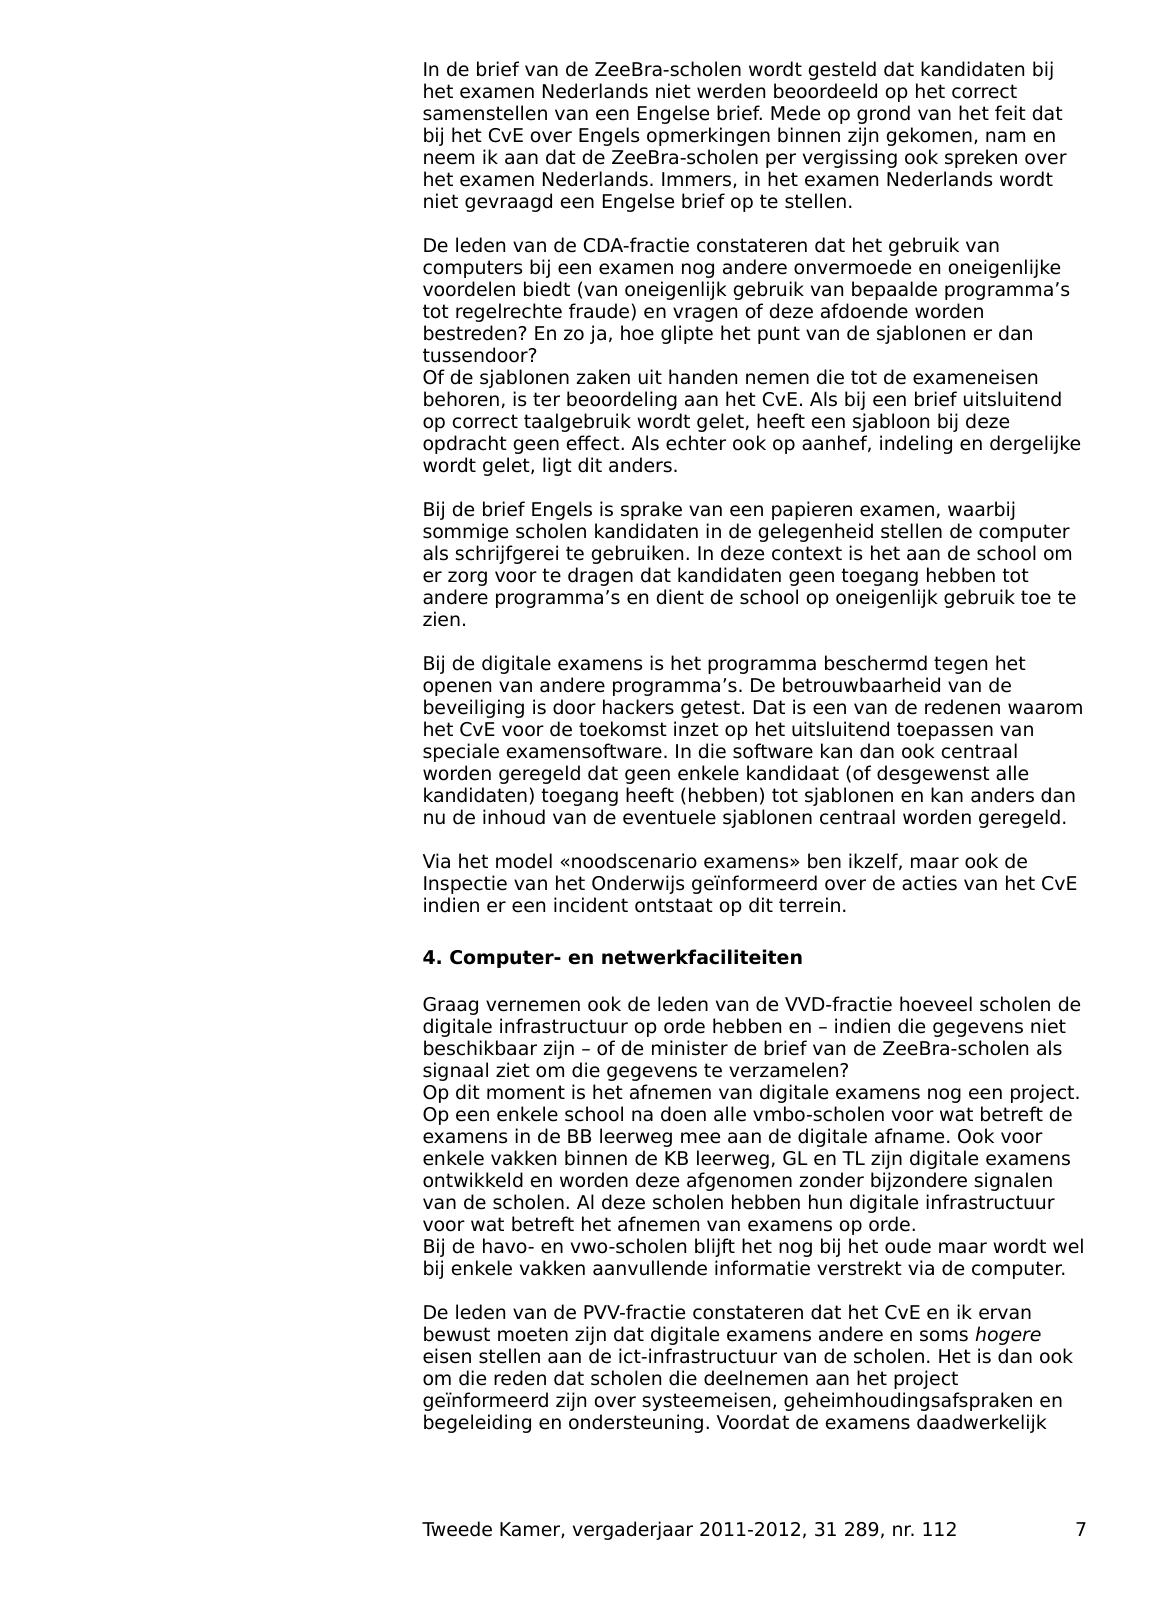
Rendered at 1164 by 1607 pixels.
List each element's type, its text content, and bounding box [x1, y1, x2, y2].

text Bij de havo- en vwo-scholen blijft het nog bij het oude maar wordt wel bij enkele vakken aanvullende informatie verstrekt via de computer. [422, 1236, 1087, 1280]
subtitle 4. Computer- en netwerkfaciliteiten [422, 947, 1087, 969]
text De leden van de PVV-fractie constateren dat het CvE en ik ervan bewust moeten zijn dat digitale examens andere en soms hogere eisen stellen aan de ict-infrastructuur van de scholen. Het is dan ook om die reden dat scholen die deelnemen aan het project geïnformeerd zijn over systeemeisen, geheimhoudingsafspraken en begeleiding en ondersteuning. Voordat de examens daadwerkelijk [422, 1302, 1087, 1434]
text Via het model «noodscenario examens» ben ikzelf, maar ook de Inspectie van het Onderwijs geïnformeerd over de acties van het CvE indien er een incident ontstaat op dit terrein. [422, 851, 1087, 917]
text Bij de brief Engels is sprake van een papieren examen, waarbij sommige scholen kandidaten in de gelegenheid stellen de computer als schrijfgerei te gebruiken. In deze context is het aan de school om er zorg voor te dragen dat kandidaten geen toegang hebben tot andere programma’s en dient de school op oneigenlijk gebruik toe te zien. [422, 499, 1087, 631]
text Graag vernemen ook de leden van de VVD-fractie hoeveel scholen de digitale infrastructuur op orde hebben en – indien die gegevens niet beschikbaar zijn – of de minister de brief van de ZeeBra-scholen als signaal ziet om die gegevens te verzamelen? [422, 994, 1087, 1082]
text De leden van de CDA-fractie constateren dat het gebruik van computers bij een examen nog andere onvermoede en oneigenlijke voordelen biedt (van oneigenlijk gebruik van bepaalde programma’s tot regelrechte fraude) en vragen of deze afdoende worden bestreden? En zo ja, hoe glipte het punt van de sjablonen er dan tussendoor? [422, 235, 1087, 367]
text In de brief van de ZeeBra-scholen wordt gesteld dat kandidaten bij het examen Nederlands niet werden beoordeeld op het correct samenstellen van een Engelse brief. Mede op grond van het feit dat bij het CvE over Engels opmerkingen binnen zijn gekomen, nam en neem ik aan dat de ZeeBra-scholen per vergissing ook spreken over het examen Nederlands. Immers, in het examen Nederlands wordt niet gevraagd een Engelse brief op te stellen. [422, 59, 1087, 213]
text Bij de digitale examens is het programma beschermd tegen het openen van andere programma’s. De betrouwbaarheid van de beveiliging is door hackers getest. Dat is een van de redenen waarom het CvE voor de toekomst inzet op het uitsluitend toepassen van speciale examensoftware. In die software kan dan ook centraal worden geregeld dat geen enkele kandidaat (of desgewenst alle kandidaten) toegang heeft (hebben) tot sjablonen en kan anders dan nu de inhoud van de eventuele sjablonen centraal worden geregeld. [422, 653, 1087, 829]
text Op dit moment is het afnemen van digitale examens nog een project. Op een enkele school na doen alle vmbo-scholen voor wat betreft de examens in de BB leerweg mee aan de digitale afname. Ook voor enkele vakken binnen de KB leerweg, GL en TL zijn digitale examens ontwikkeld en worden deze afgenomen zonder bijzondere signalen van de scholen. Al deze scholen hebben hun digitale infrastructuur voor wat betreft het afnemen van examens op orde. [422, 1082, 1087, 1236]
text Of de sjablonen zaken uit handen nemen die tot de exameneisen behoren, is ter beoordeling aan het CvE. Als bij een brief uitsluitend op correct taalgebruik wordt gelet, heeft een sjabloon bij deze opdracht geen effect. Als echter ook op aanhef, indeling en dergelijke wordt gelet, ligt dit anders. [422, 367, 1087, 477]
